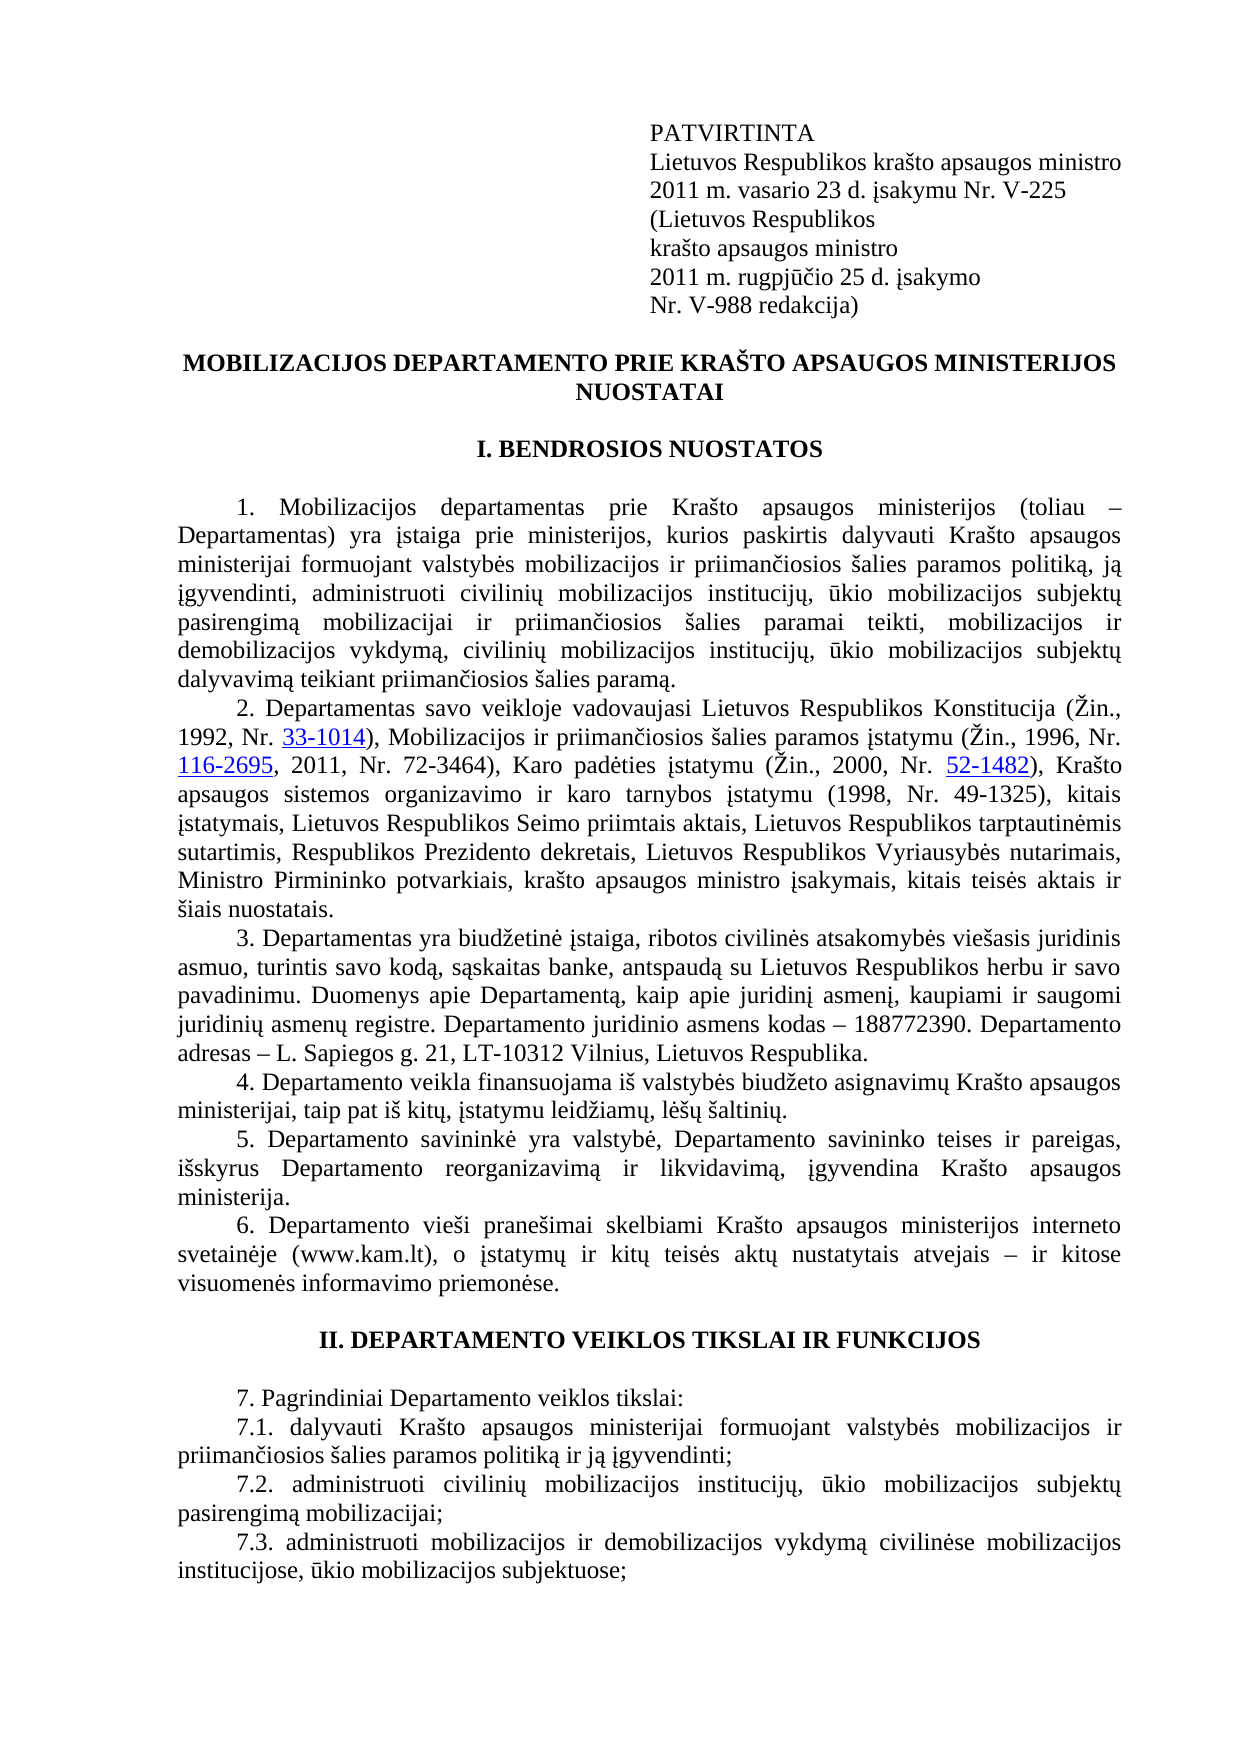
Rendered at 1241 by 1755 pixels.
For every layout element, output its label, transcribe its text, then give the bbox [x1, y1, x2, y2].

text 7. Pagrindiniai Departamento veiklos tikslai: [177, 1383, 1122, 1412]
text Lietuvos Respublikos krašto apsaugos ministro [649, 147, 1122, 176]
text PATVIRTINTA [649, 118, 1122, 147]
text 2011 m. vasario 23 d. įsakymu Nr. V-225 [649, 176, 1122, 204]
text II. DEPARTAMENTO VEIKLOS TIKSLAI IR FUNKCIJOS [177, 1326, 1122, 1354]
text (Lietuvos Respublikos [649, 204, 1122, 233]
text 4. Departamento veikla finansuojama iš valstybės biudžeto asignavimų Krašto apsaugos ministerijai, taip pat iš kitų, įstatymu leidžiamų, lėšų šaltinių. [177, 1067, 1122, 1124]
text 2011 m. rugpjūčio 25 d. įsakymo [649, 262, 1122, 291]
text 6. Departamento vieši pranešimai skelbiami Krašto apsaugos ministerijos interneto svetainėje (www.kam.lt), o įstatymų ir kitų teisės aktų nustatytais atvejais – ir kitose visuomenės informavimo priemonėse. [177, 1211, 1122, 1297]
text 3. Departamentas yra biudžetinė įstaiga, ribotos civilinės atsakomybės viešasis juridinis asmuo, turintis savo kodą, sąskaitas banke, antspaudą su Lietuvos Respublikos herbu ir savo pavadinimu. Duomenys apie Departamentą, kaip apie juridinį asmenį, kaupiami ir saugomi juridinių asmenų registre. Departamento juridinio asmens kodas – 188772390. Departamento adresas – L. Sapiegos g. 21, LT-10312 Vilnius, Lietuvos Respublika. [177, 923, 1122, 1067]
text krašto apsaugos ministro [649, 233, 1122, 262]
text MOBILIZACIJOS DEPARTAMENTO PRIE KRAŠTO APSAUGOS MINISTERIJOS NUOSTATAI [177, 348, 1122, 406]
text 7.3. administruoti mobilizacijos ir demobilizacijos vykdymą civilinėse mobilizacijos institucijose, ūkio mobilizacijos subjektuose; [177, 1527, 1122, 1584]
text 5. Departamento savininkė yra valstybė, Departamento savininko teises ir pareigas, išskyrus Departamento reorganizavimą ir likvidavimą, įgyvendina Krašto apsaugos ministerija. [177, 1124, 1122, 1211]
text 7.2. administruoti civilinių mobilizacijos institucijų, ūkio mobilizacijos subjektų pasirengimą mobilizacijai; [177, 1469, 1122, 1527]
text 1. Mobilizacijos departamentas prie Krašto apsaugos ministerijos (toliau – Departamentas) yra įstaiga prie ministerijos, kurios paskirtis dalyvauti Krašto apsaugos ministerijai formuojant valstybės mobilizacijos ir priimančiosios šalies paramos politiką, ją įgyvendinti, administruoti civilinių mobilizacijos institucijų, ūkio mobilizacijos subjektų pasirengimą mobilizacijai ir priimančiosios šalies paramai teikti, mobilizacijos ir demobilizacijos vykdymą, civilinių mobilizacijos institucijų, ūkio mobilizacijos subjektų dalyvavimą teikiant priimančiosios šalies paramą. [177, 492, 1122, 693]
text Nr. V-988 redakcija) [649, 291, 1122, 319]
text I. BENDROSIOS NUOSTATOS [177, 434, 1122, 463]
text 7.1. dalyvauti Krašto apsaugos ministerijai formuojant valstybės mobilizacijos ir priimančiosios šalies paramos politiką ir ją įgyvendinti; [177, 1412, 1122, 1469]
text 2. Departamentas savo veikloje vadovaujasi Lietuvos Respublikos Konstitucija (Žin., 1992, Nr. 33-1014), Mobilizacijos ir priimančiosios šalies paramos įstatymu (Žin., 1996, Nr. 116-2695, 2011, Nr. 72-3464), Karo padėties įstatymu (Žin., 2000, Nr. 52-1482), Krašto apsaugos sistemos organizavimo ir karo tarnybos įstatymu (1998, Nr. 49-1325), kitais įstatymais, Lietuvos Respublikos Seimo priimtais aktais, Lietuvos Respublikos tarptautinėmis sutartimis, Respublikos Prezidento dekretais, Lietuvos Respublikos Vyriausybės nutarimais, Ministro Pirmininko potvarkiais, krašto apsaugos ministro įsakymais, kitais teisės aktais ir šiais nuostatais. [177, 693, 1122, 923]
